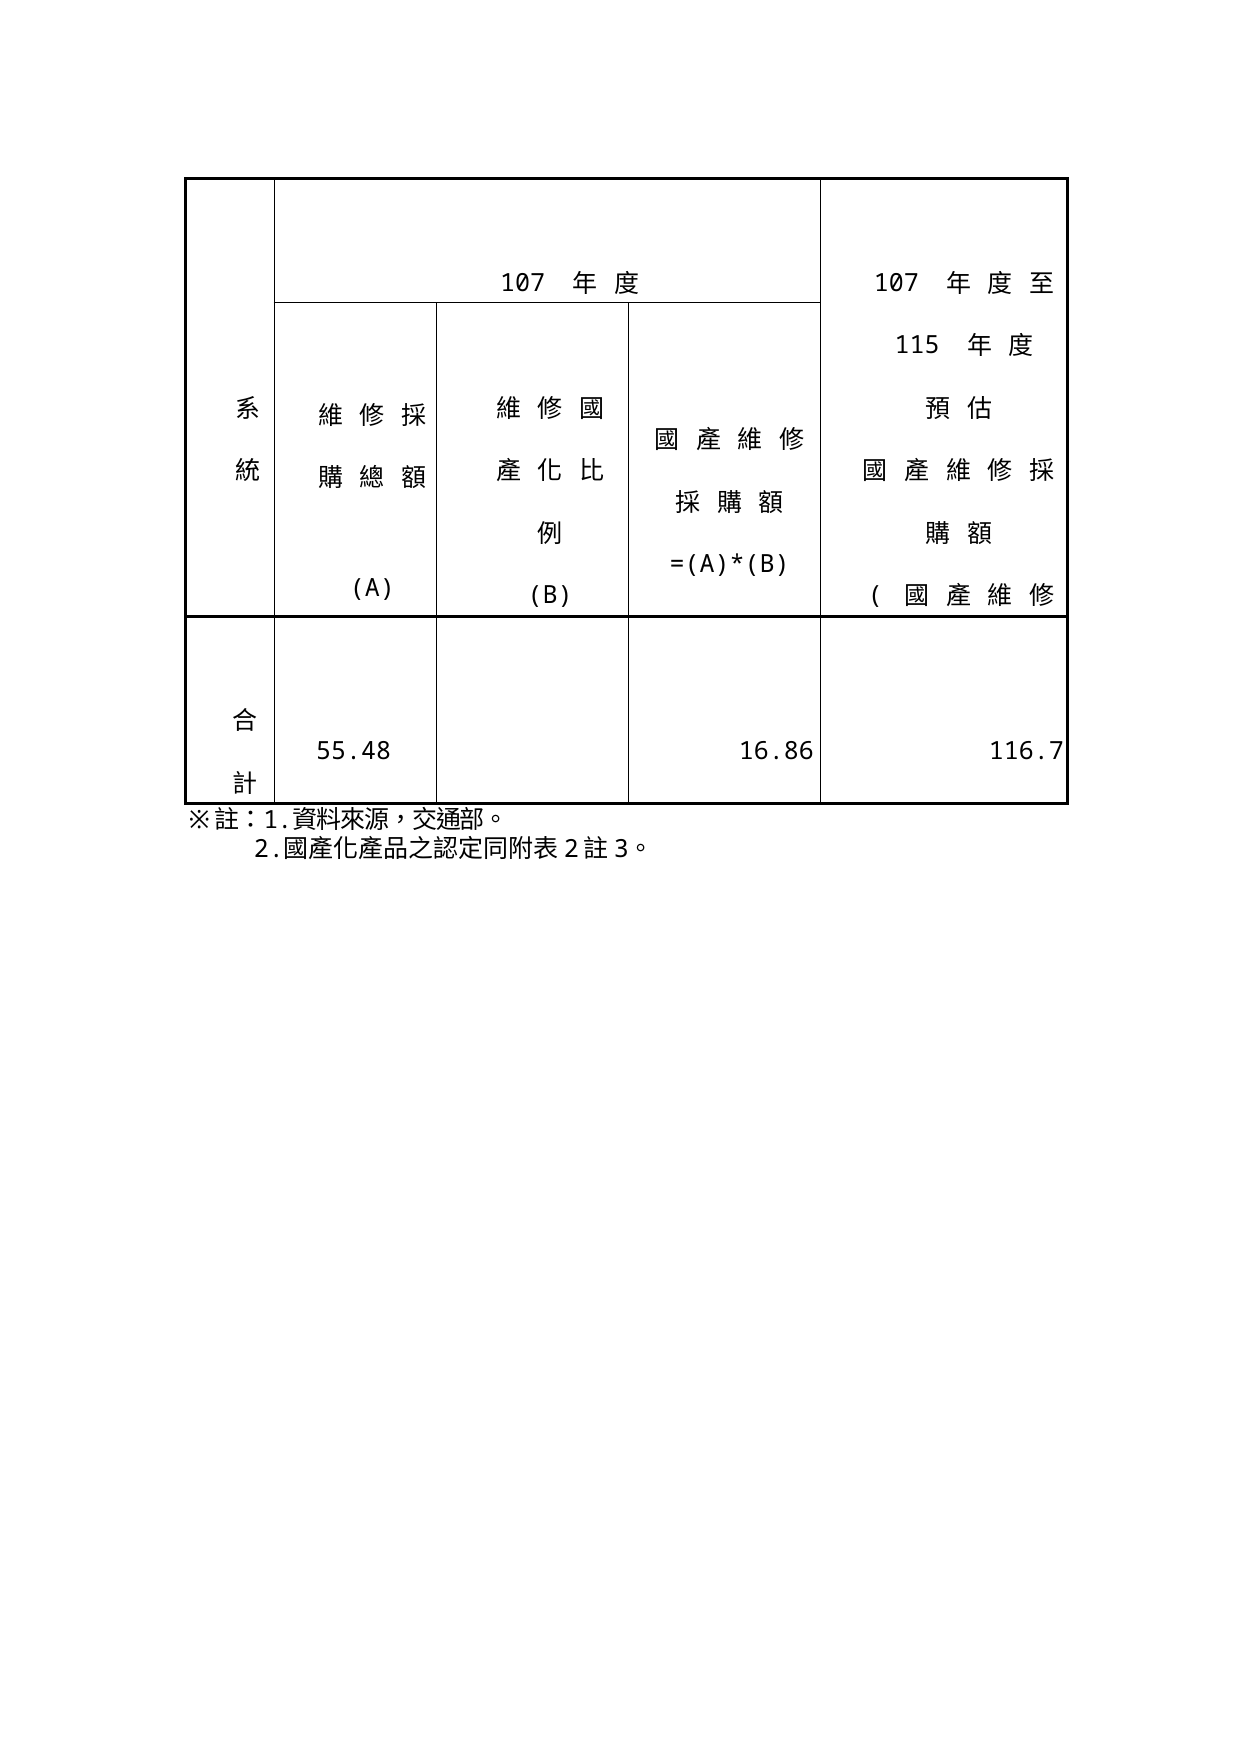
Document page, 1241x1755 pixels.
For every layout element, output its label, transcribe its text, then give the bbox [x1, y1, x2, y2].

table_cell [437, 618, 628, 802]
table_cell 維修國產化比例 (B) [437, 303, 628, 615]
text ※註：1.資料來源，交通部。 [184, 805, 1058, 834]
table_header 107年度 [275, 180, 820, 302]
table_cell 16.86 [629, 618, 820, 802]
table_header 107年度至115年度 預估 國產維修採購額 (國產維修商機) [821, 180, 1066, 615]
table_cell 維修採購總額 (A) [275, 303, 436, 615]
text 2.國產化產品之認定同附表2註3。 [254, 834, 1058, 864]
table_cell 合計 [187, 618, 274, 802]
table_header 系統 [187, 180, 274, 615]
table_cell 116.7 [821, 618, 1066, 802]
table_cell 國產維修採購額 =(A)*(B) [629, 303, 820, 615]
table_cell 55.48 [275, 618, 436, 802]
